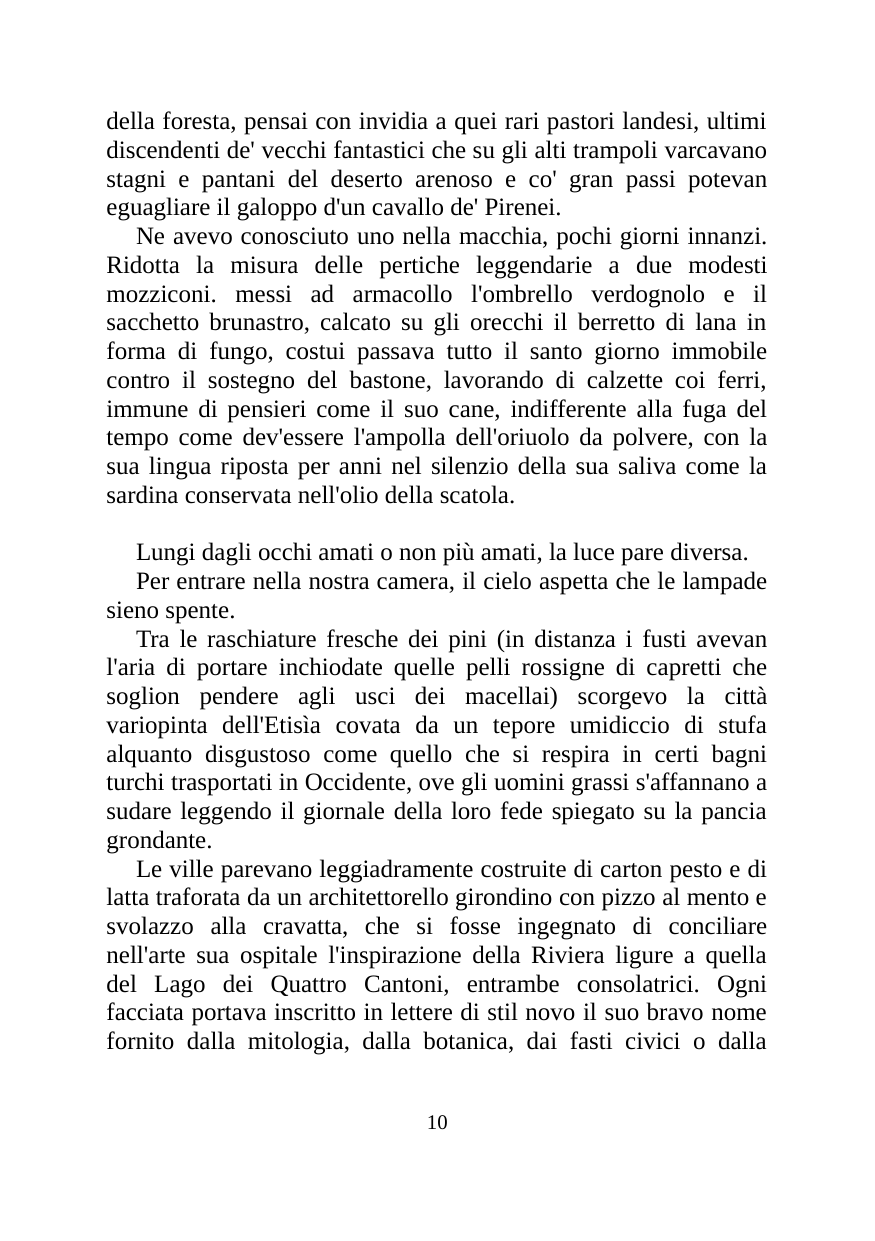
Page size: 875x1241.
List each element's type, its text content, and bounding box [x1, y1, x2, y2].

text Ne avevo conosciuto uno nella macchia, pochi giorni innanzi. Ridotta la misura delle pertiche leggendarie a due modesti mozziconi. messi ad armacollo l'ombrello verdognolo e il sacchetto brunastro, calcato su gli orecchi il berretto di lana in forma di fungo, costui passava tutto il santo giorno immobile contro il sostegno del bastone, lavorando di calzette coi ferri, immune di pensieri come il suo cane, indifferente alla fuga del tempo come dev'essere l'ampolla dell'oriuolo da polvere, con la sua lingua riposta per anni nel silenzio della sua saliva come la sardina conservata nell'olio della scatola. [106, 221, 768, 509]
text Lungi dagli occhi amati o non più amati, la luce pare diversa. [106, 537, 768, 566]
text Per entrare nella nostra camera, il cielo aspetta che le lampade sieno spente. [106, 566, 768, 624]
text Tra le raschiature fresche dei pini (in distanza i fusti avevan l'aria di portare inchiodate quelle pelli rossigne di capretti che soglion pendere agli usci dei macellai) scorgevo la città variopinta dell'Etisìa covata da un tepore umidiccio di stufa alquanto disgustoso come quello che si respira in certi bagni turchi trasportati in Occidente, ove gli uomini grassi s'affannano a sudare leggendo il giornale della loro fede spiegato su la pancia grondante. [106, 624, 768, 854]
text Le ville parevano leggiadramente costruite di carton pesto e di latta traforata da un architettorello girondino con pizzo al mento e svolazzo alla cravatta, che si fosse ingegnato di conciliare nell'arte sua ospitale l'inspirazione della Riviera ligure a quella del Lago dei Quattro Cantoni, entrambe consolatrici. Ogni facciata portava inscritto in lettere di stil novo il suo bravo nome fornito dalla mitologia, dalla botanica, dai fasti civici o dalla [106, 854, 768, 1055]
text della foresta, pensai con invidia a quei rari pastori landesi, ultimi discendenti de' vecchi fantastici che su gli alti trampoli varcavano stagni e pantani del deserto arenoso e co' gran passi potevan eguagliare il galoppo d'un cavallo de' Pirenei. [106, 106, 768, 221]
